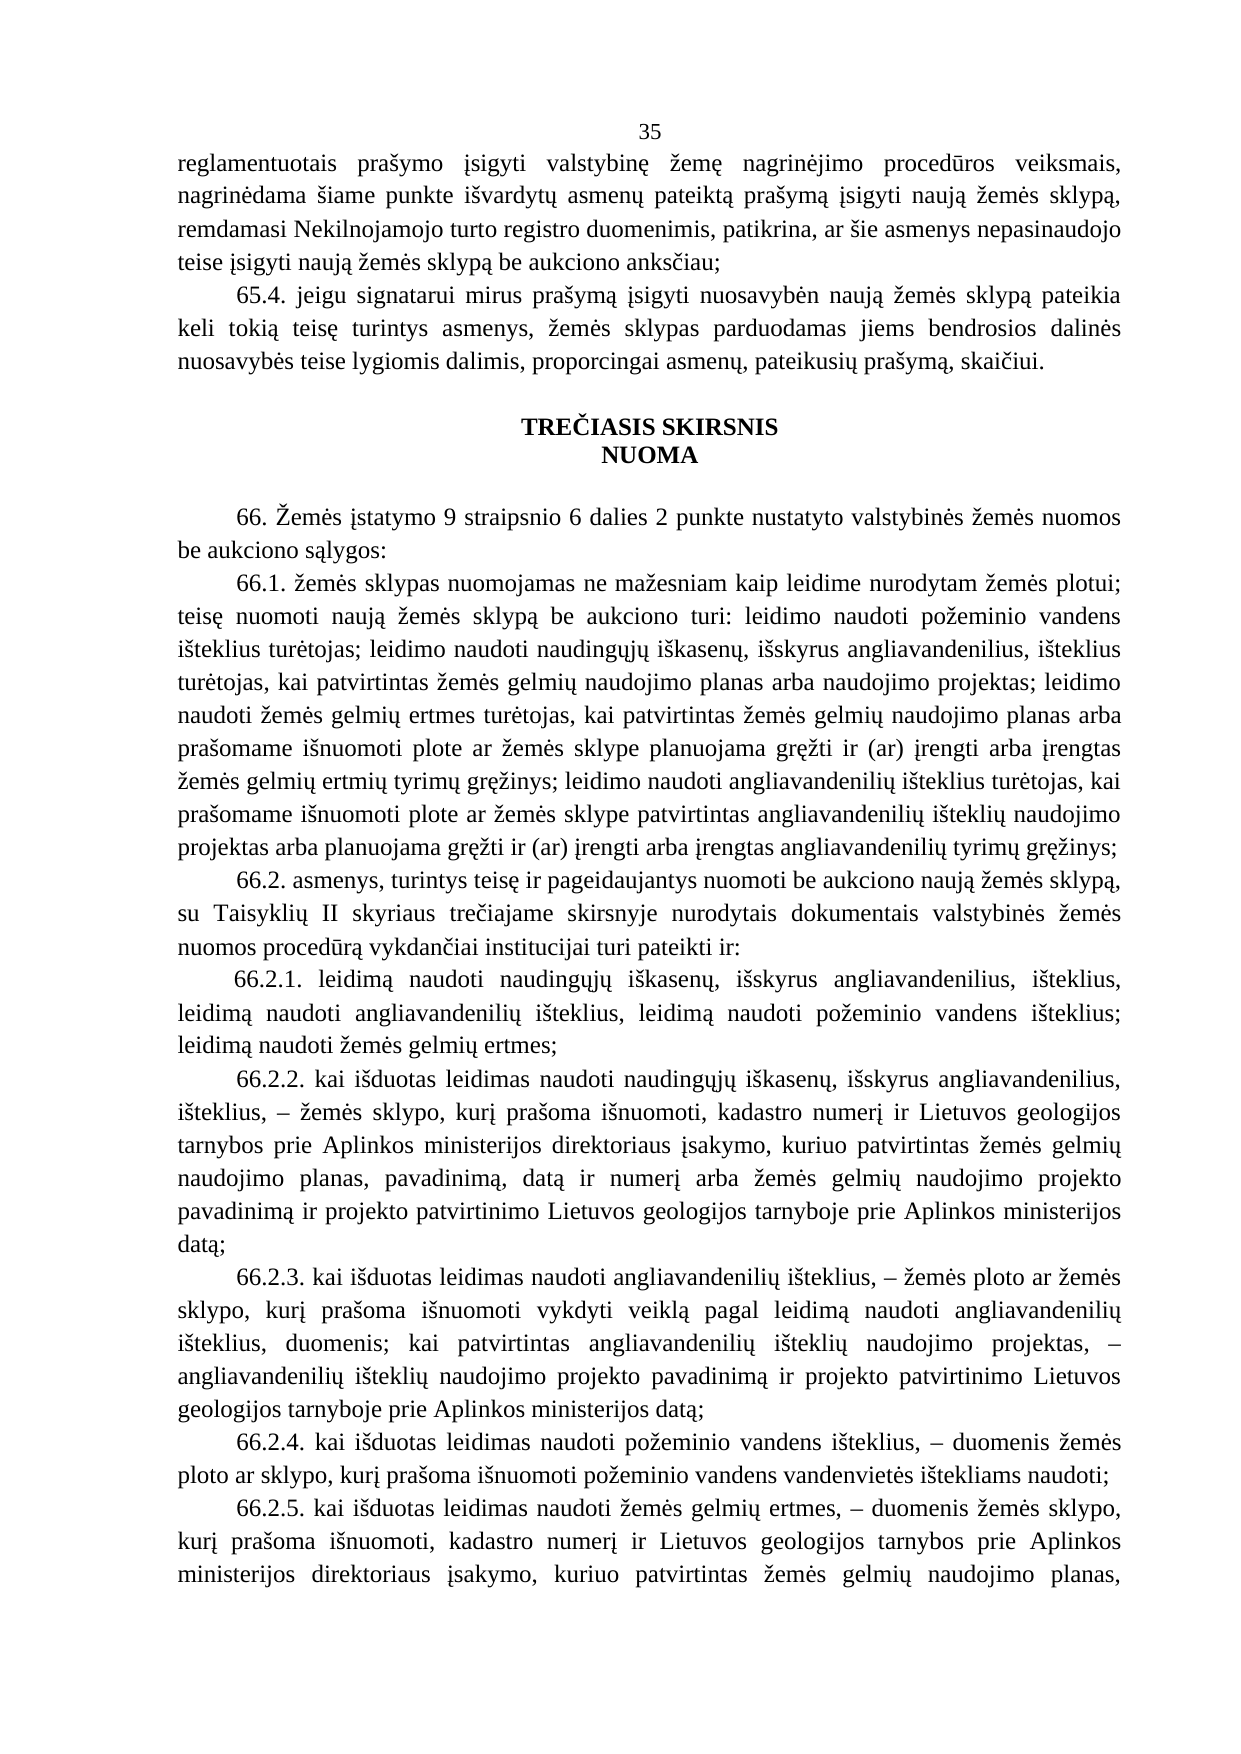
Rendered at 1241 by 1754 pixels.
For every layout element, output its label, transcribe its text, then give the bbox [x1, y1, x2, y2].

text 66. Žemės įstatymo 9 straipsnio 6 dalies 2 punkte nustatyto valstybinės žemės nuomos be aukciono sąlygos: [177, 502, 1122, 564]
text reglamentuotais prašymo įsigyti valstybinę žemę nagrinėjimo procedūros veiksmais, nagrinėdama šiame punkte išvardytų asmenų pateiktą prašymą įsigyti naują žemės sklypą, remdamasi Nekilnojamojo turto registro duomenimis, patikrina, ar šie asmenys nepasinaudojo teise įsigyti naują žemės sklypą be aukciono anksčiau; [177, 148, 1122, 275]
text 66.2. asmenys, turintys teisę ir pageidaujantys nuomoti be aukciono naują žemės sklypą, su Taisyklių II skyriaus trečiajame skirsnyje nurodytais dokumentais valstybinės žemės nuomos procedūrą vykdančiai institucijai turi pateikti ir: [177, 866, 1122, 960]
text NUOMA [177, 441, 1122, 469]
text 66.2.3. kai išduotas leidimas naudoti angliavandenilių išteklius, – žemės ploto ar žemės sklypo, kurį prašoma išnuomoti vykdyti veiklą pagal leidimą naudoti angliavandenilių išteklius, duomenis; kai patvirtintas angliavandenilių išteklių naudojimo projektas, – angliavandenilių išteklių naudojimo projekto pavadinimą ir projekto patvirtinimo Lietuvos geologijos tarnyboje prie Aplinkos ministerijos datą; [177, 1262, 1122, 1423]
text TREČIASIS SKIRSNIS [177, 412, 1122, 441]
text 66.1. žemės sklypas nuomojamas ne mažesniam kaip leidime nurodytam žemės plotui; teisę nuomoti naują žemės sklypą be aukciono turi: leidimo naudoti požeminio vandens išteklius turėtojas; leidimo naudoti naudingųjų iškasenų, išskyrus angliavandenilius, išteklius turėtojas, kai patvirtintas žemės gelmių naudojimo planas arba naudojimo projektas; leidimo naudoti žemės gelmių ertmes turėtojas, kai patvirtintas žemės gelmių naudojimo planas arba prašomame išnuomoti plote ar žemės sklype planuojama gręžti ir (ar) įrengti arba įrengtas žemės gelmių ertmių tyrimų gręžinys; leidimo naudoti angliavandenilių išteklius turėtojas, kai prašomame išnuomoti plote ar žemės sklype patvirtintas angliavandenilių išteklių naudojimo projektas arba planuojama gręžti ir (ar) įrengti arba įrengtas angliavandenilių tyrimų gręžinys; [177, 568, 1122, 861]
text 65.4. jeigu signatarui mirus prašymą įsigyti nuosavybėn naują žemės sklypą pateikia keli tokią teisę turintys asmenys, žemės sklypas parduodamas jiems bendrosios dalinės nuosavybės teise lygiomis dalimis, proporcingai asmenų, pateikusių prašymą, skaičiui. [177, 280, 1122, 374]
text 66.2.5. kai išduotas leidimas naudoti žemės gelmių ertmes, – duomenis žemės sklypo, kurį prašoma išnuomoti, kadastro numerį ir Lietuvos geologijos tarnybos prie Aplinkos ministerijos direktoriaus įsakymo, kuriuo patvirtintas žemės gelmių naudojimo planas, [177, 1493, 1122, 1588]
text 66.2.1. leidimą naudoti naudingųjų iškasenų, išskyrus angliavandenilius, išteklius, leidimą naudoti angliavandenilių išteklius, leidimą naudoti požeminio vandens išteklius; leidimą naudoti žemės gelmių ertmes; [177, 964, 1122, 1059]
text 66.2.4. kai išduotas leidimas naudoti požeminio vandens išteklius, – duomenis žemės ploto ar sklypo, kurį prašoma išnuomoti požeminio vandens vandenvietės ištekliams naudoti; [177, 1427, 1122, 1489]
text 66.2.2. kai išduotas leidimas naudoti naudingųjų iškasenų, išskyrus angliavandenilius, išteklius, – žemės sklypo, kurį prašoma išnuomoti, kadastro numerį ir Lietuvos geologijos tarnybos prie Aplinkos ministerijos direktoriaus įsakymo, kuriuo patvirtintas žemės gelmių naudojimo planas, pavadinimą, datą ir numerį arba žemės gelmių naudojimo projekto pavadinimą ir projekto patvirtinimo Lietuvos geologijos tarnyboje prie Aplinkos ministerijos datą; [177, 1064, 1122, 1257]
